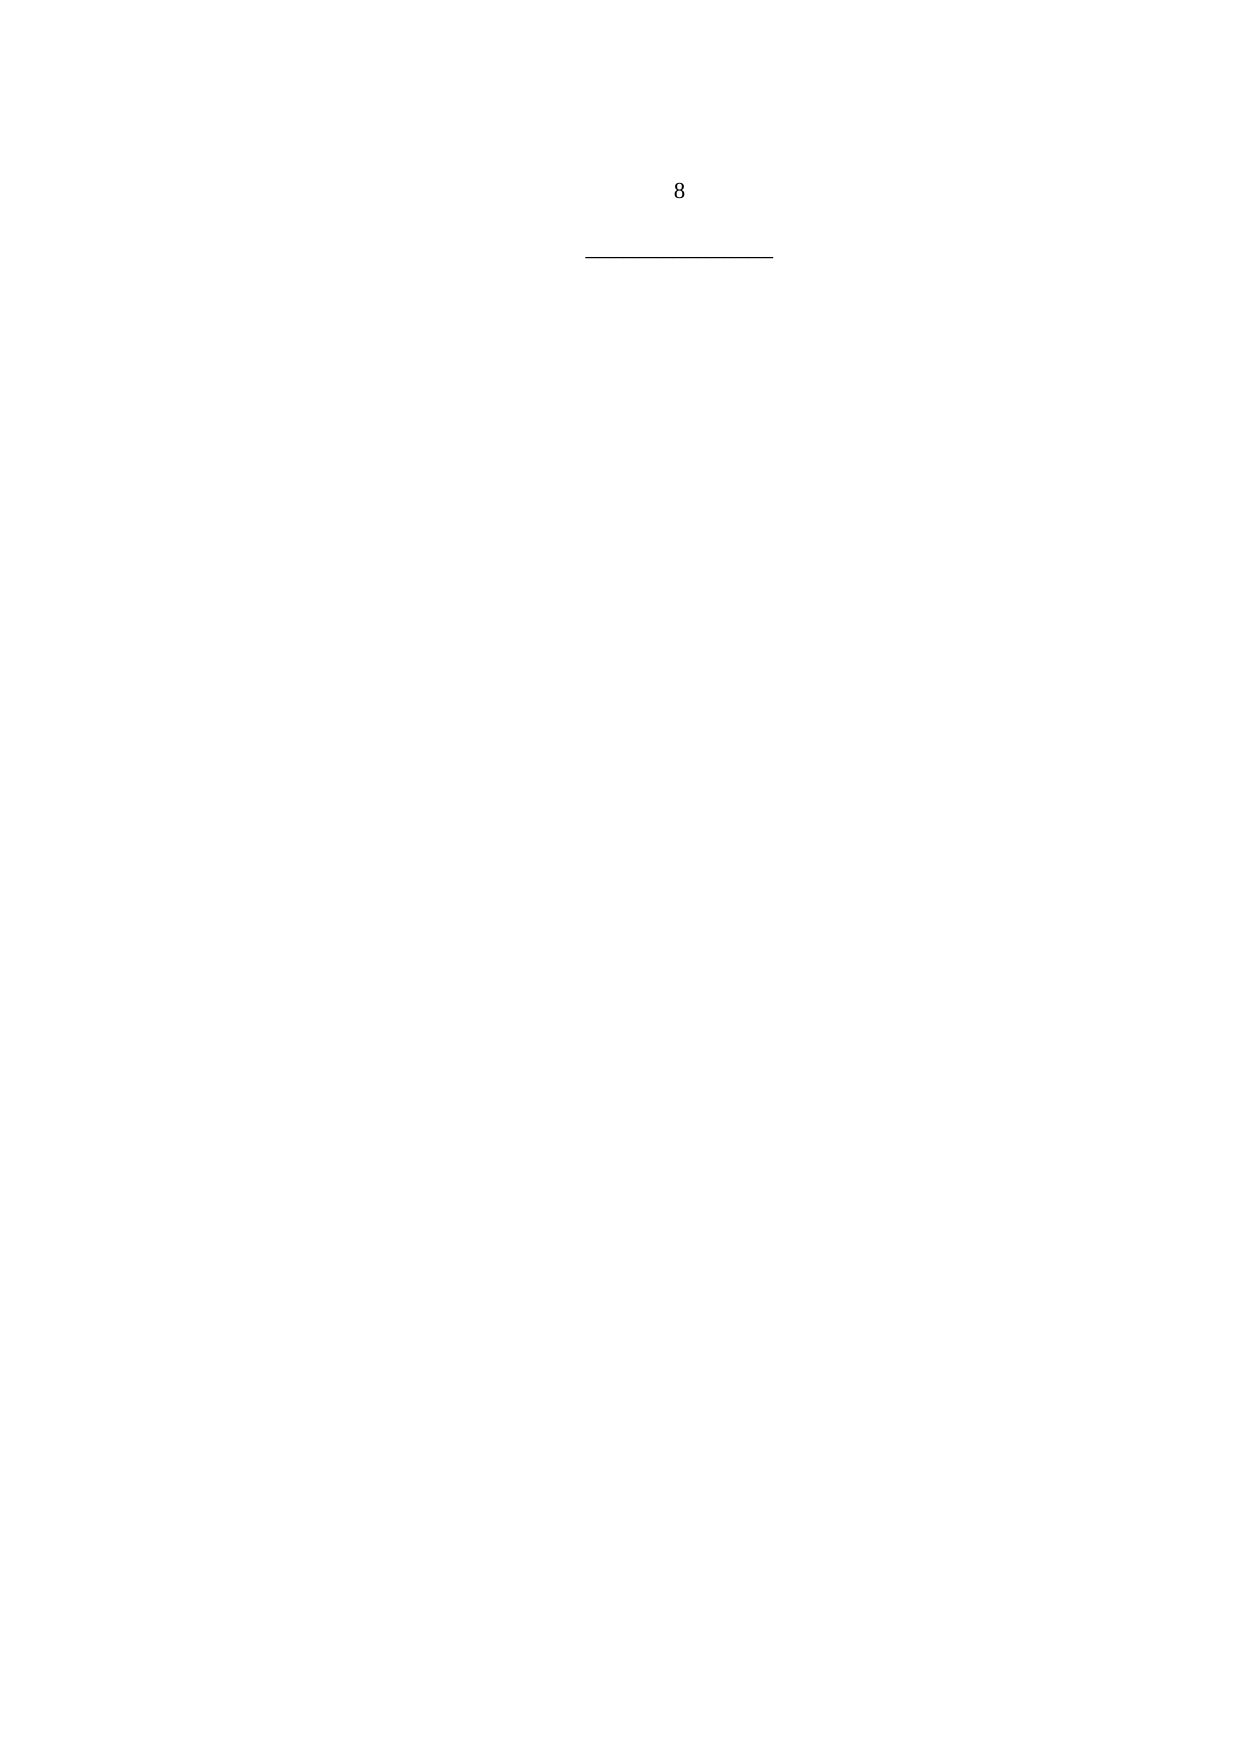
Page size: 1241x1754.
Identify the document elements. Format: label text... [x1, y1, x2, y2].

text _______________ [177, 232, 1181, 260]
